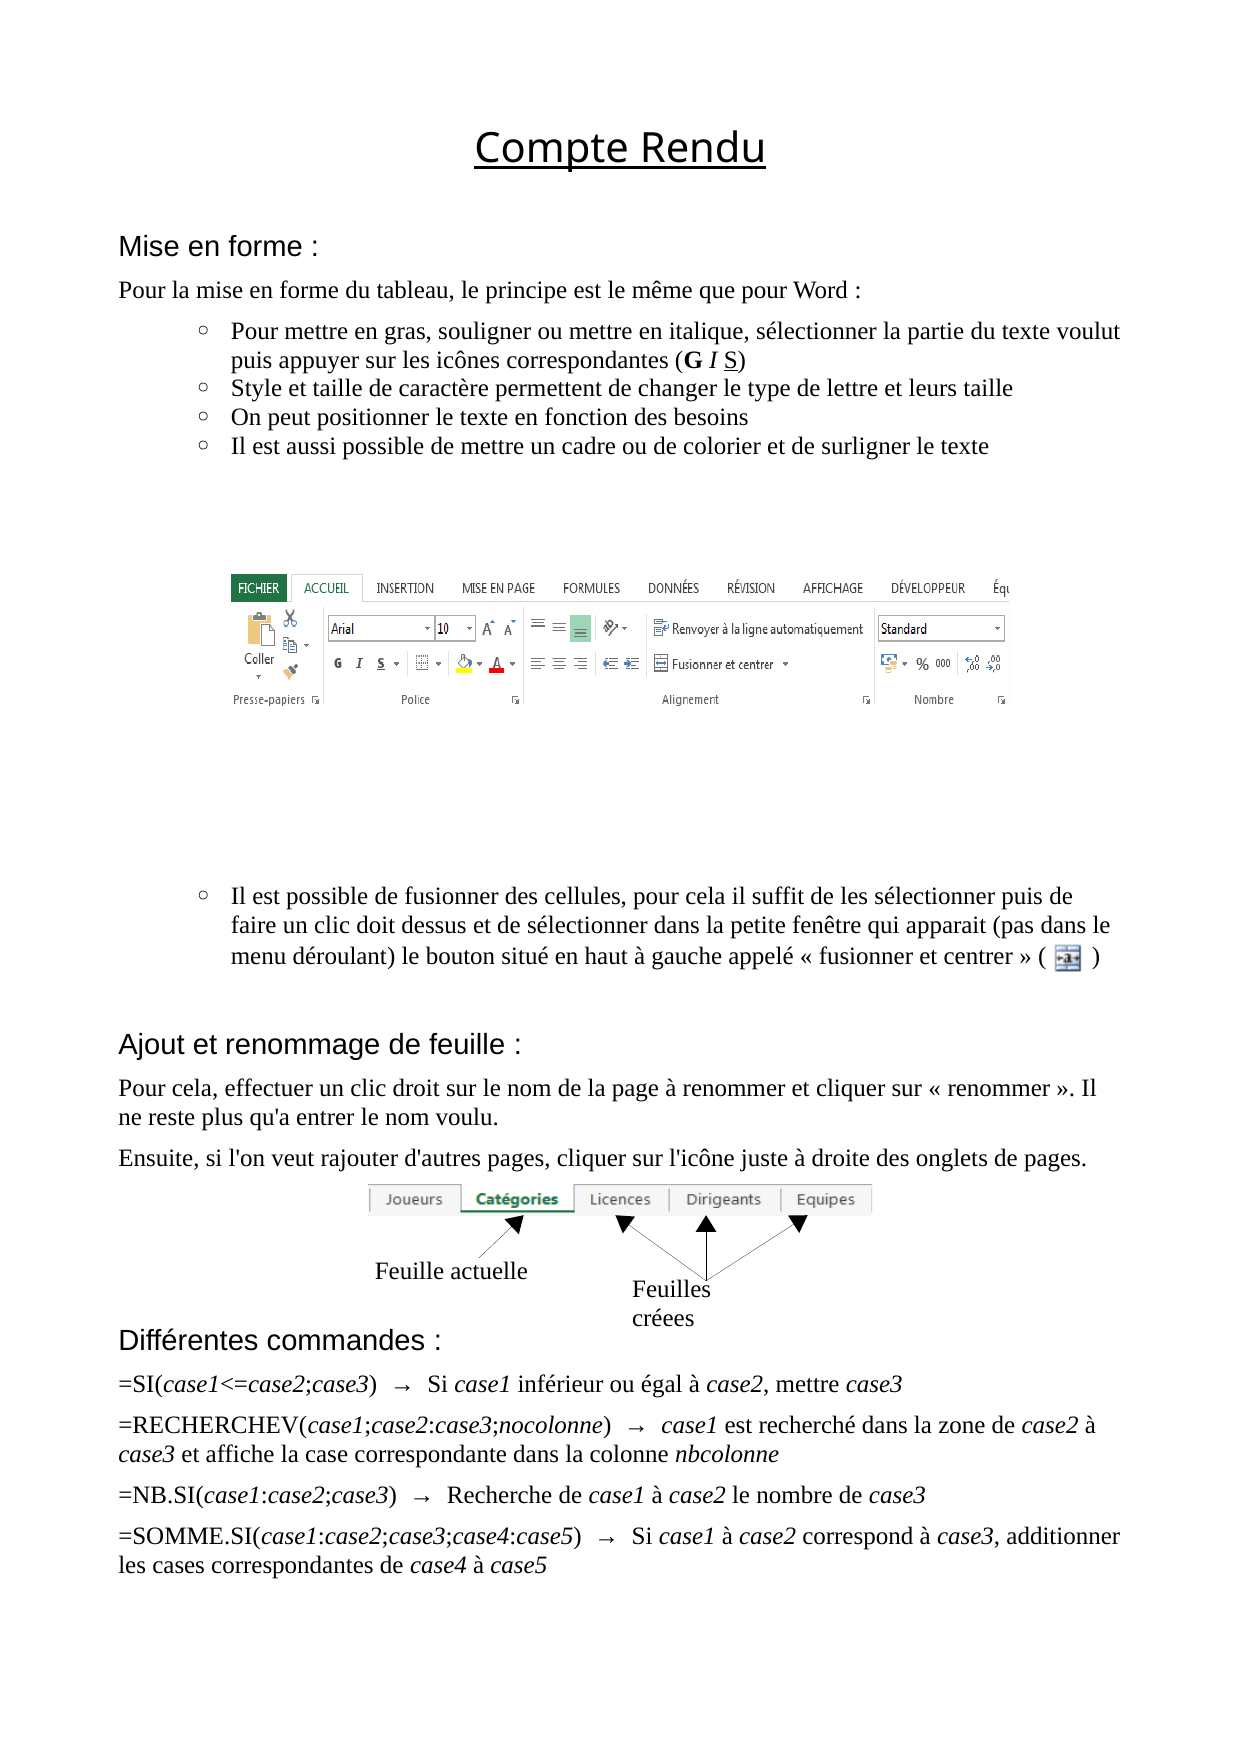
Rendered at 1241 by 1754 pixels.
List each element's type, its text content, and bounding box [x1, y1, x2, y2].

list Style et taille de caractère permettent de changer le type de lettre et leurs taille [193, 373, 1122, 402]
text Pour la mise en forme du tableau, le principe est le même que pour Word : [118, 275, 1122, 303]
subtitle Mise en forme : [118, 229, 1122, 262]
text =NB.SI(case1:case2;case3) → Recherche de case1 à case2 le nombre de case3 [118, 1480, 1122, 1509]
picture [231, 574, 1010, 709]
picture [368, 1184, 873, 1216]
text Ensuite, si l'on veut rajouter d'autres pages, cliquer sur l'icône juste à droite des onglets de pages. [118, 1143, 1122, 1172]
text =SOMME.SI(case1:case2;case3;case4:case5) → Si case1 à case2 correspond à case3, additionner les cases correspondantes de case4 à case5 [118, 1521, 1122, 1579]
list Il est possible de fusionner des cellules, pour cela il suffit de les sélectionner puis de faire un clic doit dessus et de sélectionner dans la petite fenêtre qui apparait (pas dans le menu déroulant) le bouton situé en haut à gauche appelé « fusionner et centrer » ( ) [193, 881, 1122, 973]
text Pour cela, effectuer un clic droit sur le nom de la page à renommer et cliquer sur « renommer ». Il ne reste plus qu'a entrer le nom voulu. [118, 1073, 1122, 1130]
text =SI(case1<=case2;case3) → Si case1 inférieur ou égal à case2, mettre case3 [118, 1369, 1122, 1398]
list Pour mettre en gras, souligner ou mettre en italique, sélectionner la partie du texte voulut puis appuyer sur les icônes correspondantes (G I S) [193, 316, 1122, 373]
text Compte Rendu [118, 118, 1122, 175]
list Il est aussi possible de mettre un cadre ou de colorier et de surligner le texte [193, 431, 1122, 460]
list On peut positionner le texte en fonction des besoins [193, 402, 1122, 431]
subtitle Ajout et renommage de feuille : [118, 1027, 1122, 1060]
text =RECHERCHEV(case1;case2:case3;nocolonne) → case1 est recherché dans la zone de case2 à case3 et affiche la case correspondante dans la colonne nbcolonne [118, 1410, 1122, 1468]
subtitle Différentes commandes : [118, 1323, 1122, 1356]
